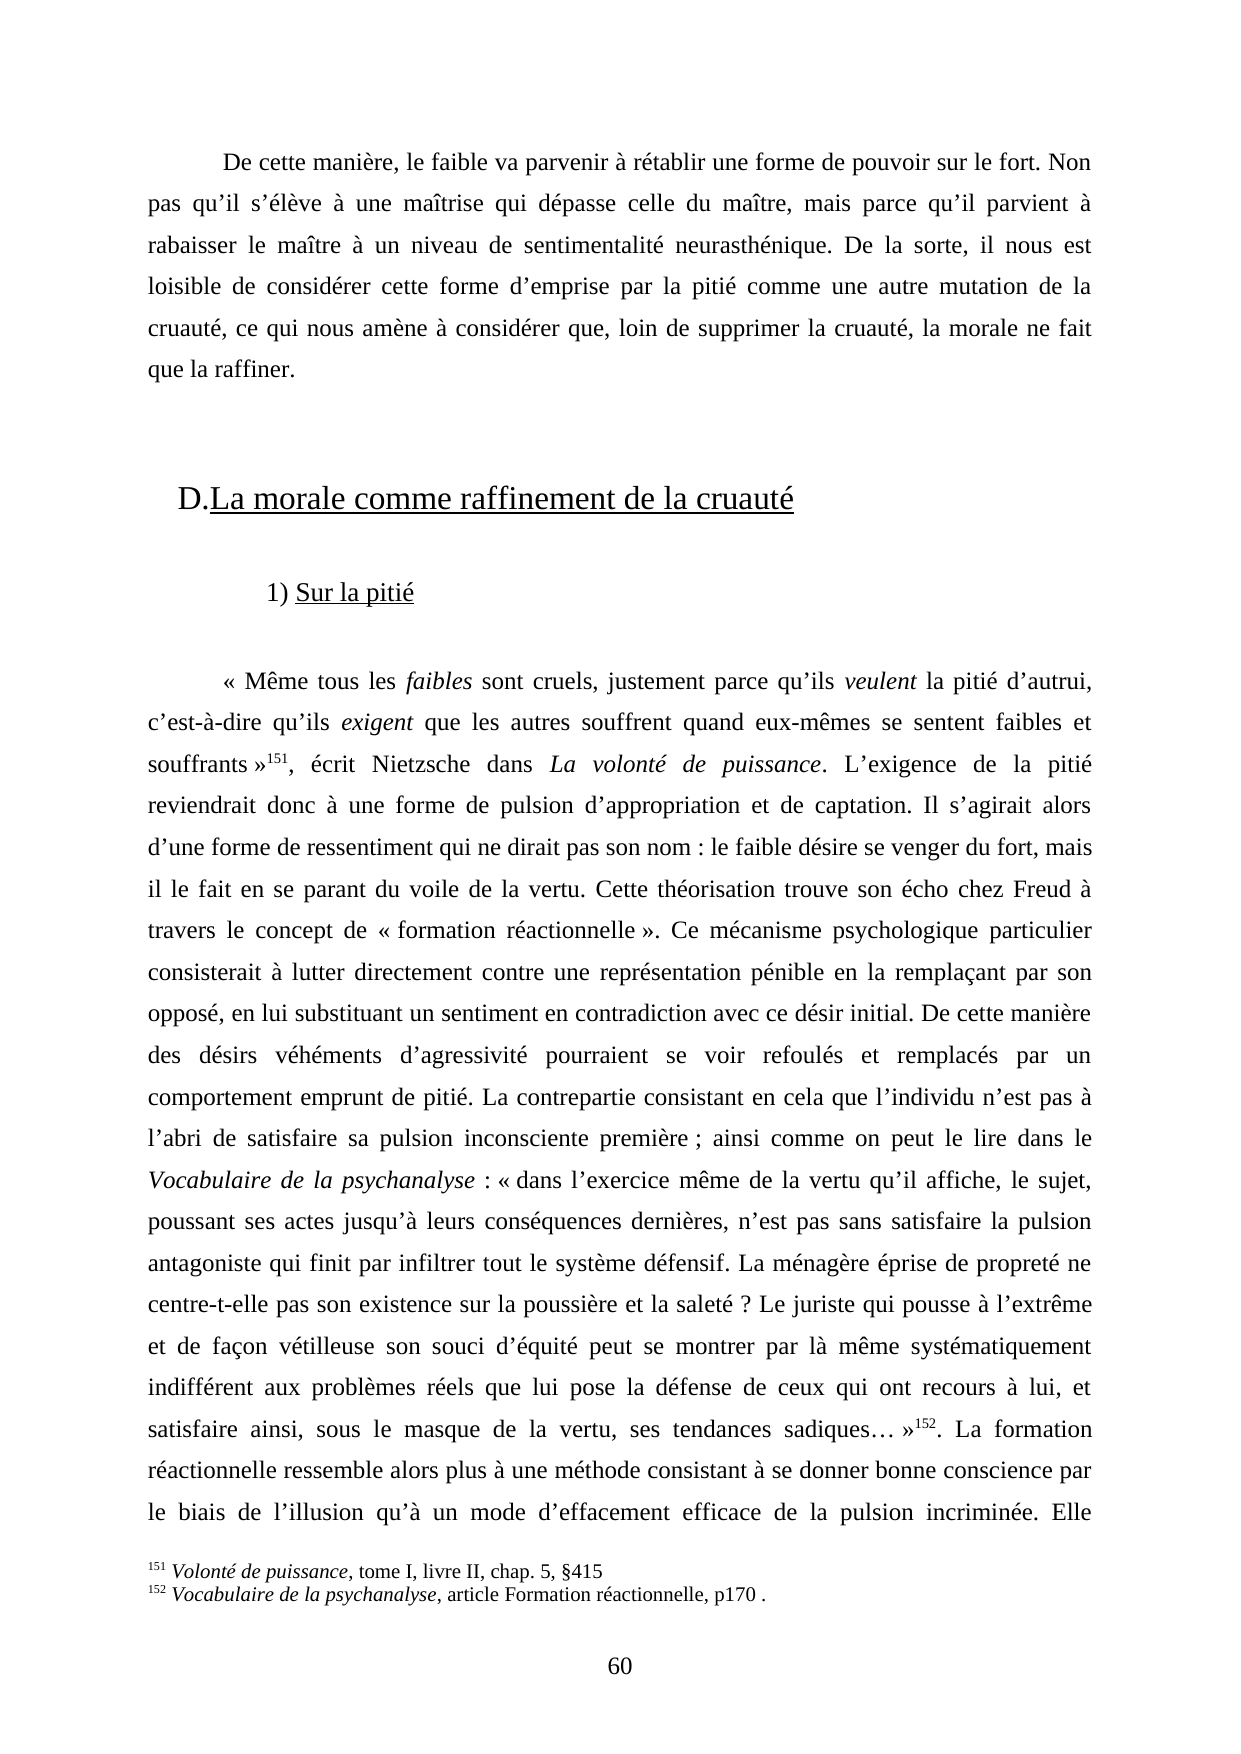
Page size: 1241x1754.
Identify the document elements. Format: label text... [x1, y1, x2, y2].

list Sur la pitié [266, 577, 1092, 607]
list La morale comme raffinement de la cruauté [177, 480, 1092, 517]
text Vocabulaire de la psychanalyse, article Formation réactionnelle, p170 . [148, 1583, 1092, 1606]
text Volonté de puissance, tome I, livre II, chap. 5, §415 [148, 1560, 1092, 1583]
text « Même tous les faibles sont cruels, justement parce qu’ils veulent la pitié d’autrui, c’est-à-dire qu’ils exigent que les autres souffrent quand eux-mêmes se sentent faibles et souffrants », écrit Nietzsche dans La volonté de puissance. L’exigence de la pitié reviendrait donc à une forme de pulsion d’appropriation et de captation. Il s’agirait alors d’une forme de ressentiment qui ne dirait pas son nom : le faible désire se venger du fort, mais il le fait en se parant du voile de la vertu. Cette théorisation trouve son écho chez Freud à travers le concept de « formation réactionnelle ». Ce mécanisme psychologique particulier consisterait à lutter directement contre une représentation pénible en la remplaçant par son opposé, en lui substituant un sentiment en contradiction avec ce désir initial. De cette manière des désirs véhéments d’agressivité pourraient se voir refoulés et remplacés par un comportement emprunt de pitié. La contrepartie consistant en cela que l’individu n’est pas à l’abri de satisfaire sa pulsion inconsciente première ; ainsi comme on peut le lire dans le Vocabulaire de la psychanalyse : « dans l’exercice même de la vertu qu’il affiche, le sujet, poussant ses actes jusqu’à leurs conséquences dernières, n’est pas sans satisfaire la pulsion antagoniste qui finit par infiltrer tout le système défensif. La ménagère éprise de propreté ne centre-t-elle pas son existence sur la poussière et la saleté ? Le juriste qui pousse à l’extrême et de façon vétilleuse son souci d’équité peut se montrer par là même systématiquement indifférent aux problèmes réels que lui pose la défense de ceux qui ont recours à lui, et satisfaire ainsi, sous le masque de la vertu, ses tendances sadiques… ». La formation réactionnelle ressemble alors plus à une méthode consistant à se donner bonne conscience par le biais de l’illusion qu’à un mode d’effacement efficace de la pulsion incriminée. Elle [148, 667, 1092, 1526]
text De cette manière, le faible va parvenir à rétablir une forme de pouvoir sur le fort. Non pas qu’il s’élève à une maîtrise qui dépasse celle du maître, mais parce qu’il parvient à rabaisser le maître à un niveau de sentimentalité neurasthénique. De la sorte, il nous est loisible de considérer cette forme d’emprise par la pitié comme une autre mutation de la cruauté, ce qui nous amène à considérer que, loin de supprimer la cruauté, la morale ne fait que la raffiner. [148, 148, 1092, 383]
